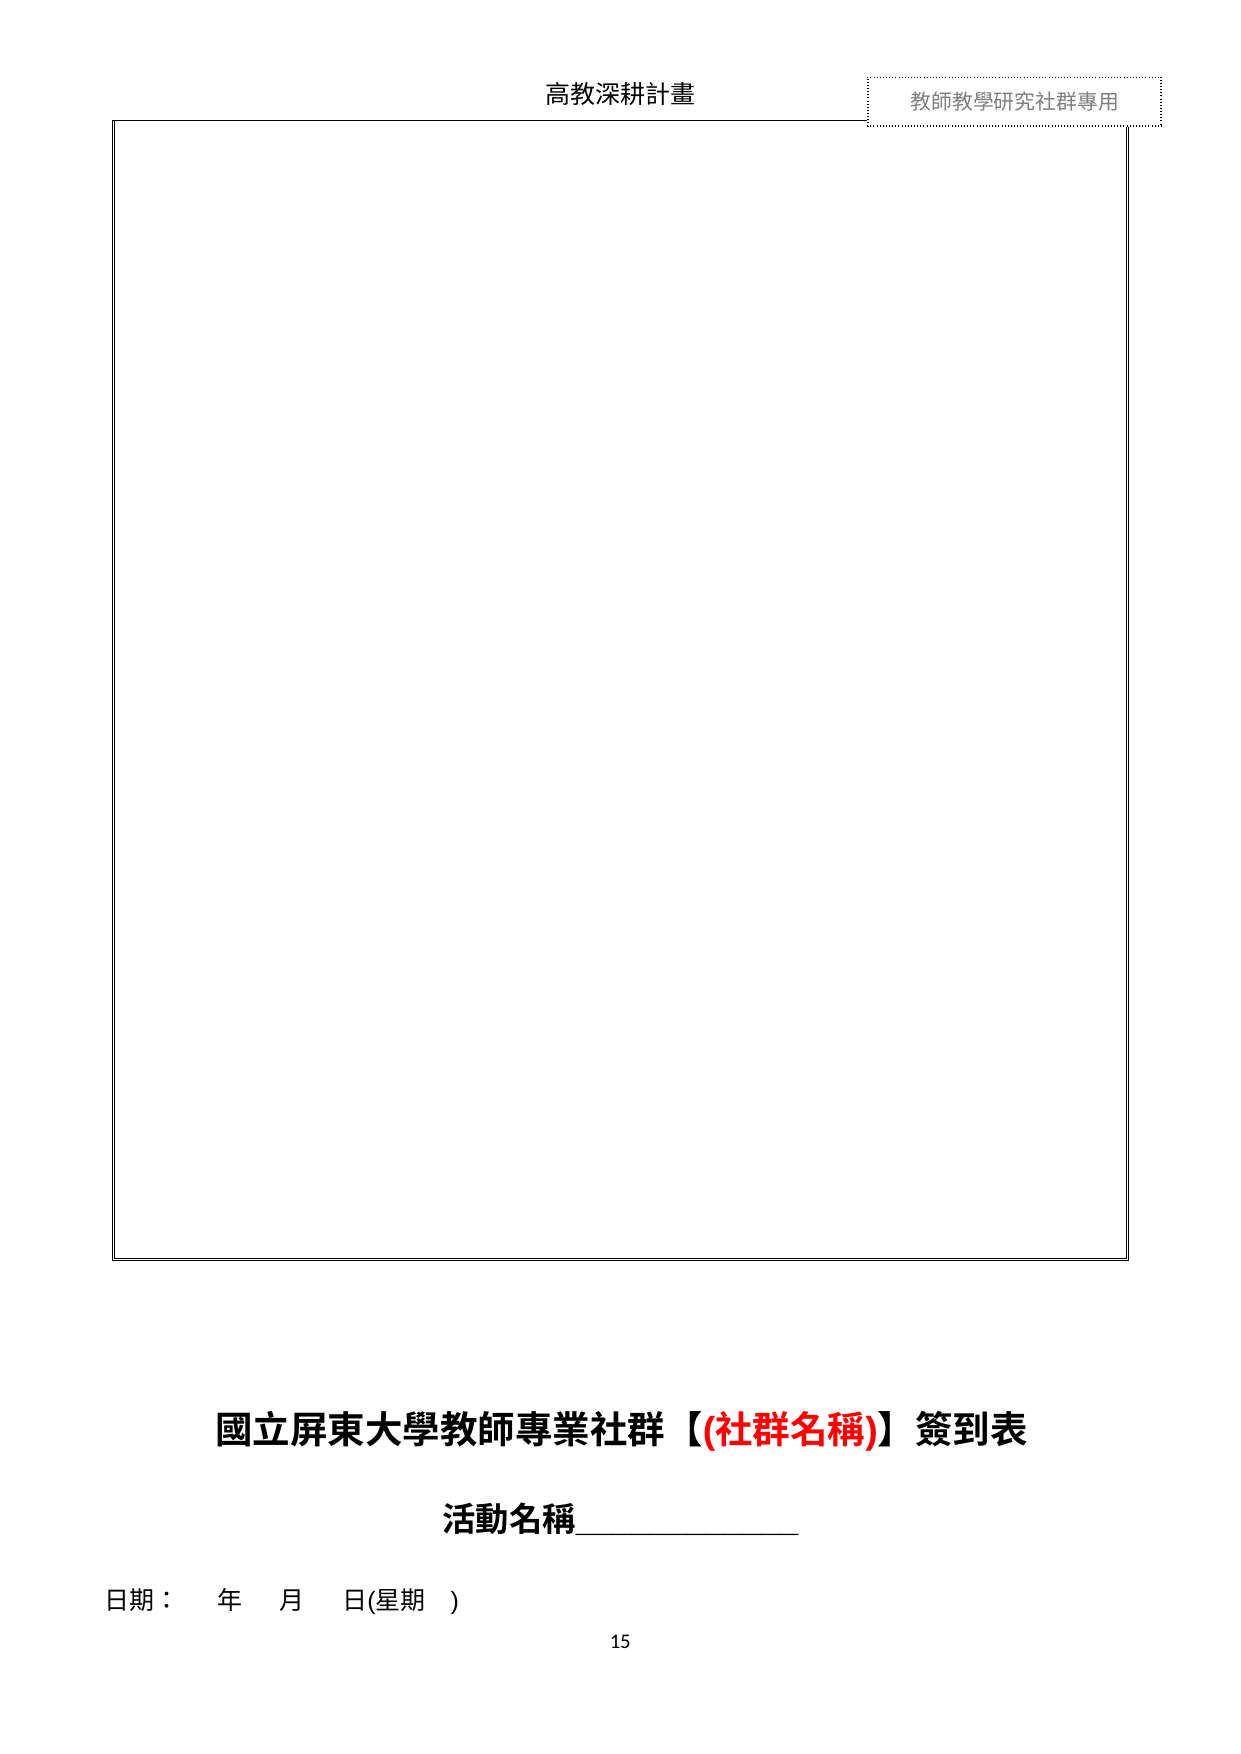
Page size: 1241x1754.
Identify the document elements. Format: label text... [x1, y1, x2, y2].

table_cell [115, 121, 1126, 1257]
text 日期： 年 月 日(星期 ) [104, 1580, 1165, 1617]
text 活動名稱____________ [75, 1475, 1165, 1538]
text 國立屏東大學教師專業社群【(社群名稱)】簽到表 [75, 1386, 1168, 1448]
